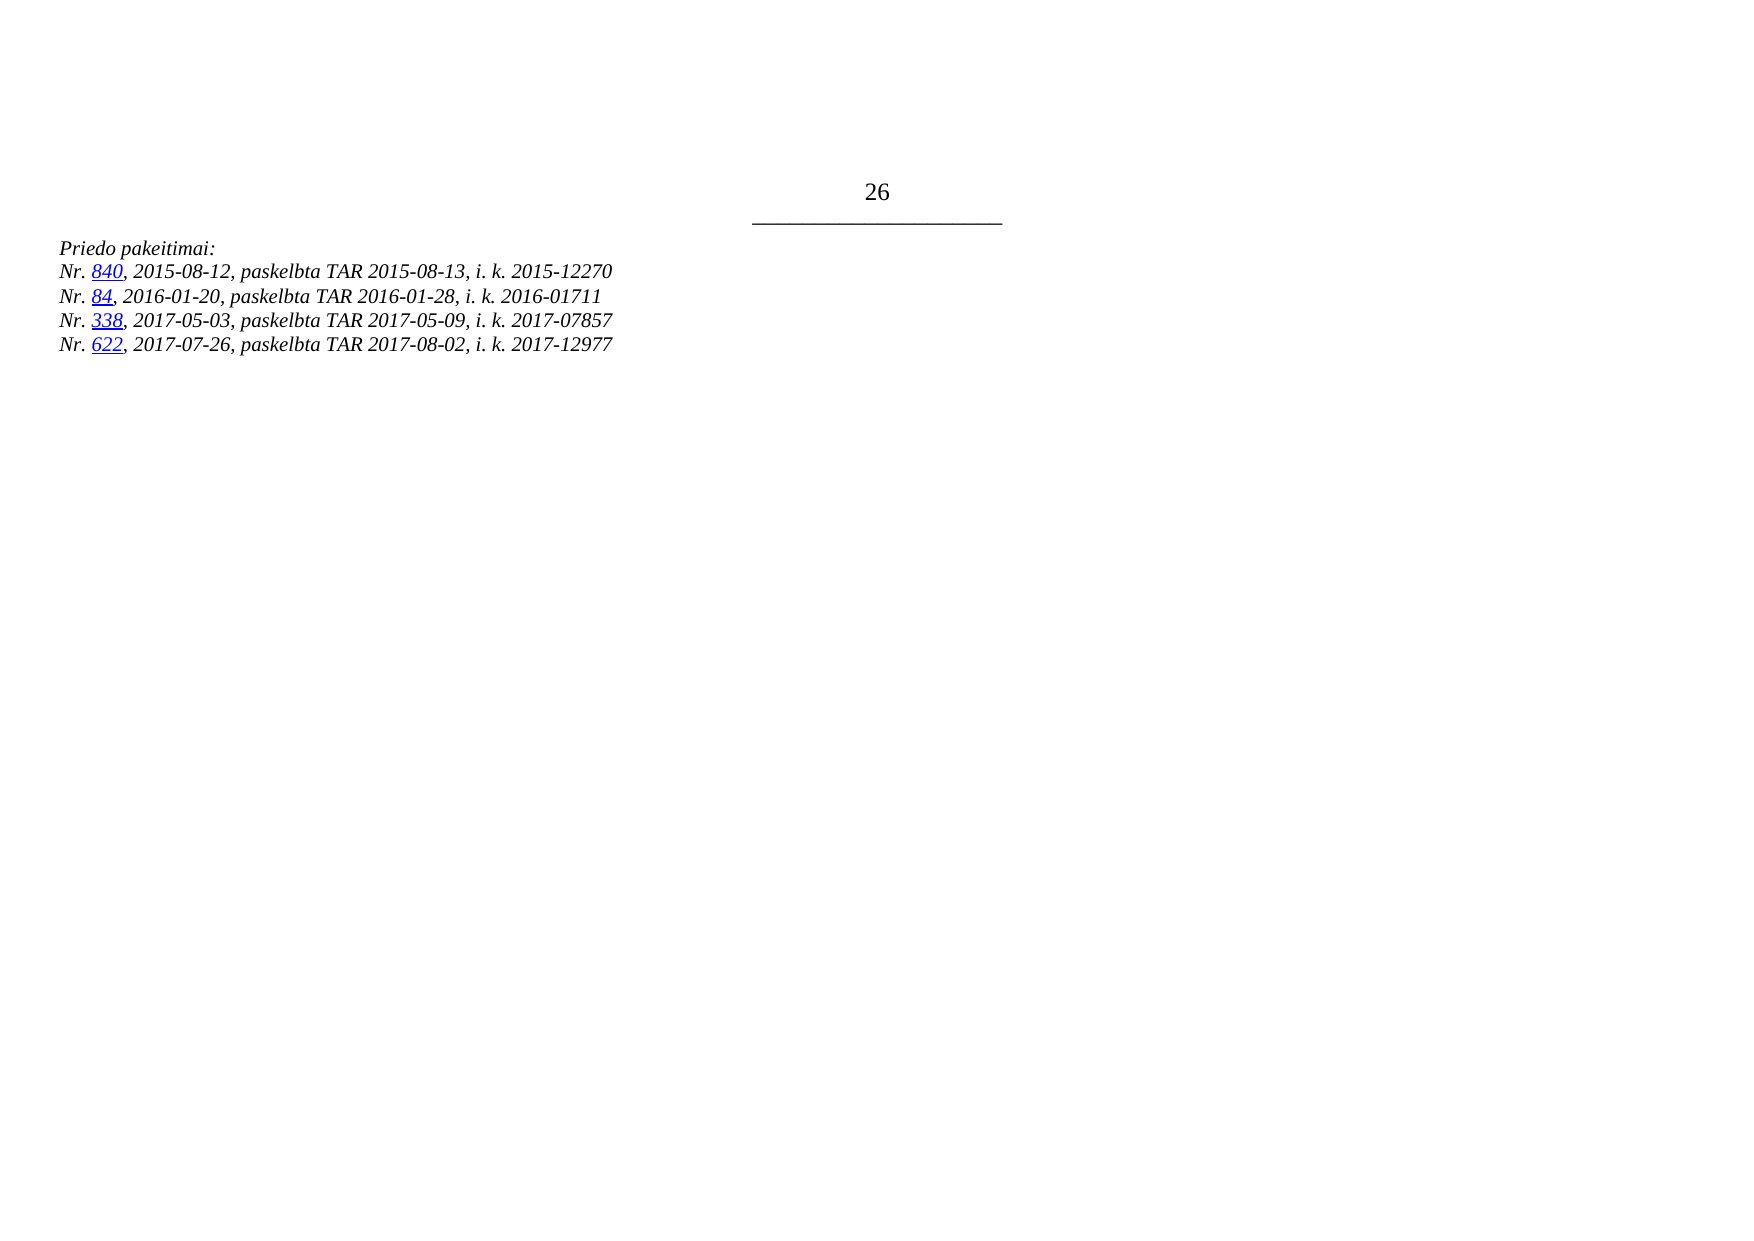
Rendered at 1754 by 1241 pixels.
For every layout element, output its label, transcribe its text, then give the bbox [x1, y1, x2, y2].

text Nr. 622, 2017-07-26, paskelbta TAR 2017-08-02, i. k. 2017-12977 [59, 332, 1695, 356]
text Nr. 84, 2016-01-20, paskelbta TAR 2016-01-28, i. k. 2016-01711 [59, 283, 1695, 308]
text Priedo pakeitimai: [59, 235, 1695, 259]
text Nr. 338, 2017-05-03, paskelbta TAR 2017-05-09, i. k. 2017-07857 [59, 308, 1695, 332]
text –––––––––––––––––––– [59, 207, 1695, 235]
text Nr. 840, 2015-08-12, paskelbta TAR 2015-08-13, i. k. 2015-12270 [59, 259, 1695, 283]
